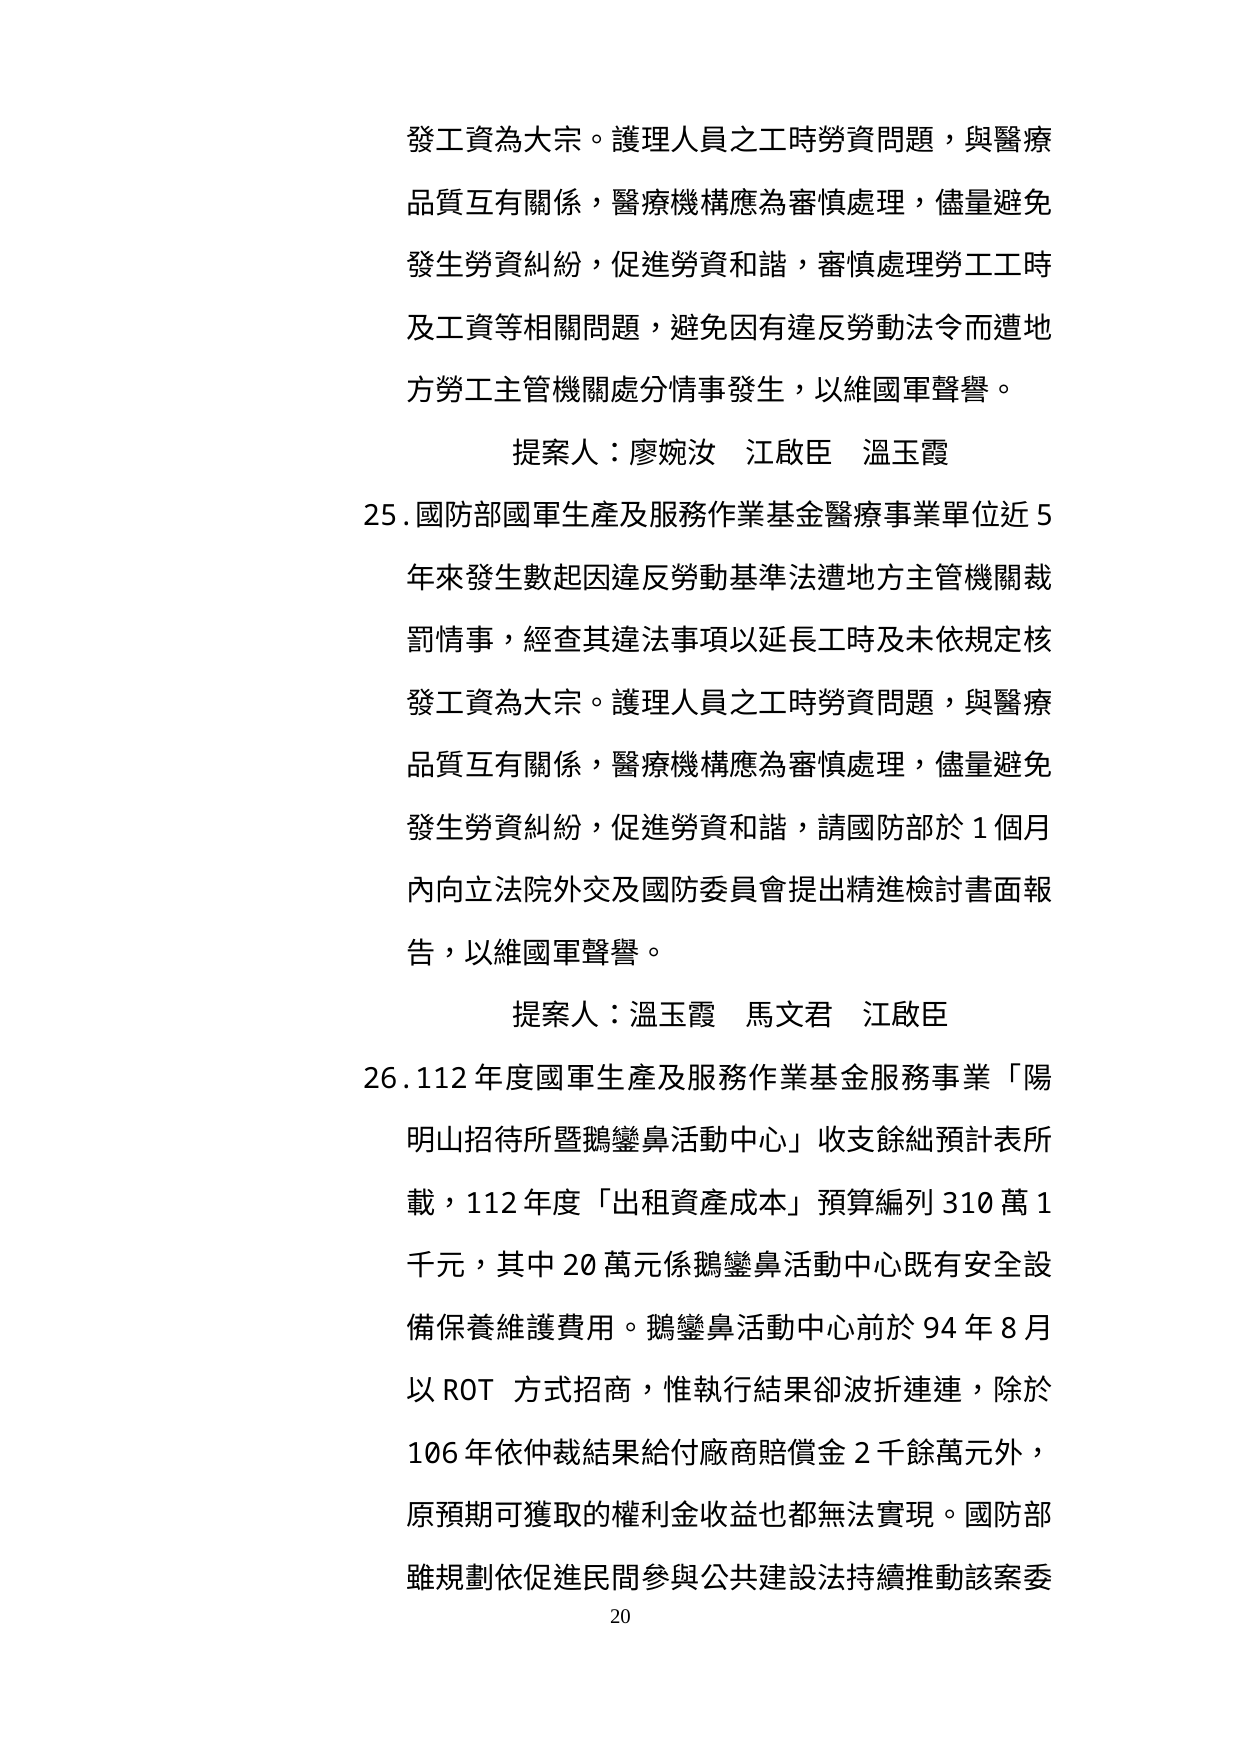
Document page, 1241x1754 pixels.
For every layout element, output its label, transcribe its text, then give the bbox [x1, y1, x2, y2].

text 提案人：溫玉霞 馬文君 江啟臣 [512, 971, 1053, 1034]
text 25.國防部國軍生產及服務作業基金醫療事業單位近5年來發生數起因違反勞動基準法遭地方主管機關裁罰情事，經查其違法事項以延長工時及未依規定核發工資為大宗。護理人員之工時勞資問題，與醫療品質互有關係，醫療機構應為審慎處理，儘量避免發生勞資糾紛，促進勞資和諧，請國防部於1個月內向立法院外交及國防委員會提出精進檢討書面報告，以維國軍聲譽。 [362, 471, 1053, 971]
text 發工資為大宗。護理人員之工時勞資問題，與醫療品質互有關係，醫療機構應為審慎處理，儘量避免發生勞資糾紛，促進勞資和諧，審慎處理勞工工時及工資等相關問題，避免因有違反勞動法令而遭地方勞工主管機關處分情事發生，以維國軍聲譽。 [362, 96, 1053, 409]
text 提案人：廖婉汝 江啟臣 溫玉霞 [512, 409, 1053, 471]
text 26.112年度國軍生產及服務作業基金服務事業「陽明山招待所暨鵝鑾鼻活動中心」收支餘絀預計表所載，112年度「出租資產成本」預算編列310萬1千元，其中20萬元係鵝鑾鼻活動中心既有安全設備保養維護費用。鵝鑾鼻活動中心前於94年8月以ROT 方式招商，惟執行結果卻波折連連，除於106年依仲裁結果給付廠商賠償金2千餘萬元外，原預期可獲取的權利金收益也都無法實現。國防部雖規劃依促進民間參與公共建設法持續推動該案委 [362, 1034, 1053, 1596]
